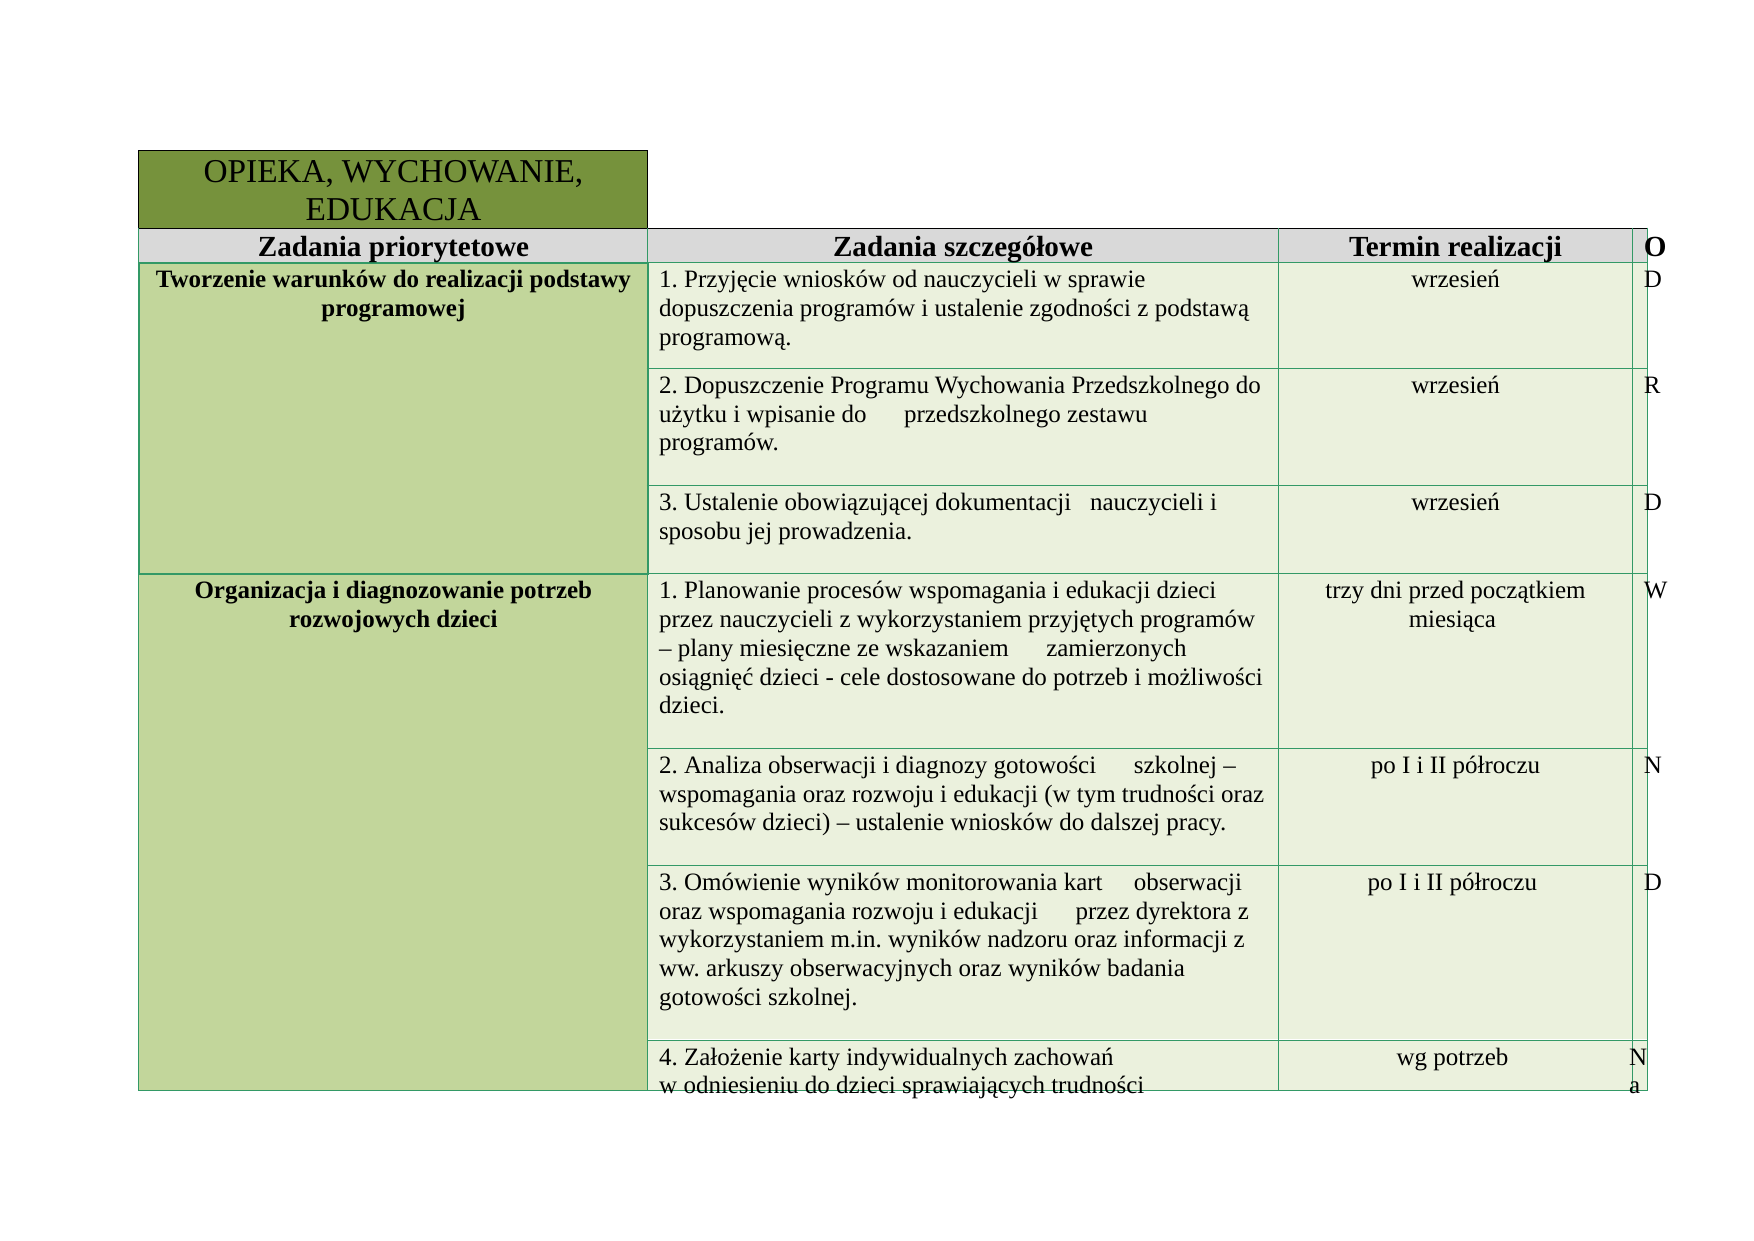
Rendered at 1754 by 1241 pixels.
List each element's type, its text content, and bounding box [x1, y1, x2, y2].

table_cell 1. Przyjęcie wniosków od nauczycieli w sprawie dopuszczenia programów i ustalenie zgodności z podstawą programową. [649, 263, 1278, 368]
table_cell Wszyscy nauczyciele [1633, 574, 1647, 748]
table_cell wrzesień [1279, 369, 1632, 485]
table_cell 3. Ustalenie obowiązującej dokumentacji nauczycieli i sposobu jej prowadzenia. [649, 486, 1278, 573]
table_cell 2. Analiza obserwacji i diagnozy gotowości szkolnej – wspomagania oraz rozwoju i edukacji (w tym trudności oraz sukcesów dzieci) – ustalenie wniosków do dalszej pracy. [648, 749, 1278, 865]
table_cell Rada Pedagogiczna/Dyrektor [1633, 369, 1647, 485]
table_cell Organizacja i diagnozowanie potrzeb rozwojowych dzieci [139, 575, 647, 1090]
table_cell po I i II półroczu [1279, 749, 1632, 865]
table_cell 4. Założenie karty indywidualnych zachowań w odniesieniu do dzieci sprawiających trudności wychowawcze. [648, 1041, 1278, 1090]
table_cell Termin realizacji [1279, 229, 1632, 262]
table_cell Zadania priorytetowe [139, 229, 647, 262]
table_cell Zadania szczegółowe [648, 229, 1278, 262]
table_cell wrzesień [1279, 486, 1632, 573]
table_cell Nauczyciele grup (karty obserwacji, karty diagnozy) [1633, 749, 1647, 865]
table_header OPIEKA, WYCHOWANIE, EDUKACJA [139, 151, 647, 228]
table_cell 1. Planowanie procesów wspomagania i edukacji dzieci przez nauczycieli z wykorzystaniem przyjętych programów – plany miesięczne ze wskazaniem zamierzonych osiągnięć dzieci - cele dostosowane do potrzeb i możliwości dzieci. [648, 574, 1278, 748]
table_cell Nauczyciele grup [1633, 1041, 1647, 1090]
table_cell Tworzenie warunków do realizacji podstawy programowej [140, 264, 647, 573]
table_cell Dyrektor [1633, 263, 1647, 368]
table_cell Dyrektor [1633, 486, 1647, 573]
table_cell wrzesień [1279, 263, 1632, 368]
table_cell po I i II półroczu [1279, 866, 1632, 1039]
table_cell Dyrektor [1633, 866, 1647, 1039]
table_cell 3. Omówienie wyników monitorowania kart obserwacji oraz wspomagania rozwoju i edukacji przez dyrektora z wykorzystaniem m.in. wyników nadzoru oraz informacji z ww. arkuszy obserwacyjnych oraz wyników badania gotowości szkolnej. [648, 866, 1278, 1039]
table_cell wg potrzeb [1279, 1041, 1632, 1090]
table_cell 2. Dopuszczenie Programu Wychowania Przedszkolnego do użytku i wpisanie do przedszkolnego zestawu programów. [649, 369, 1278, 485]
table_cell trzy dni przed początkiem miesiąca [1279, 574, 1632, 748]
